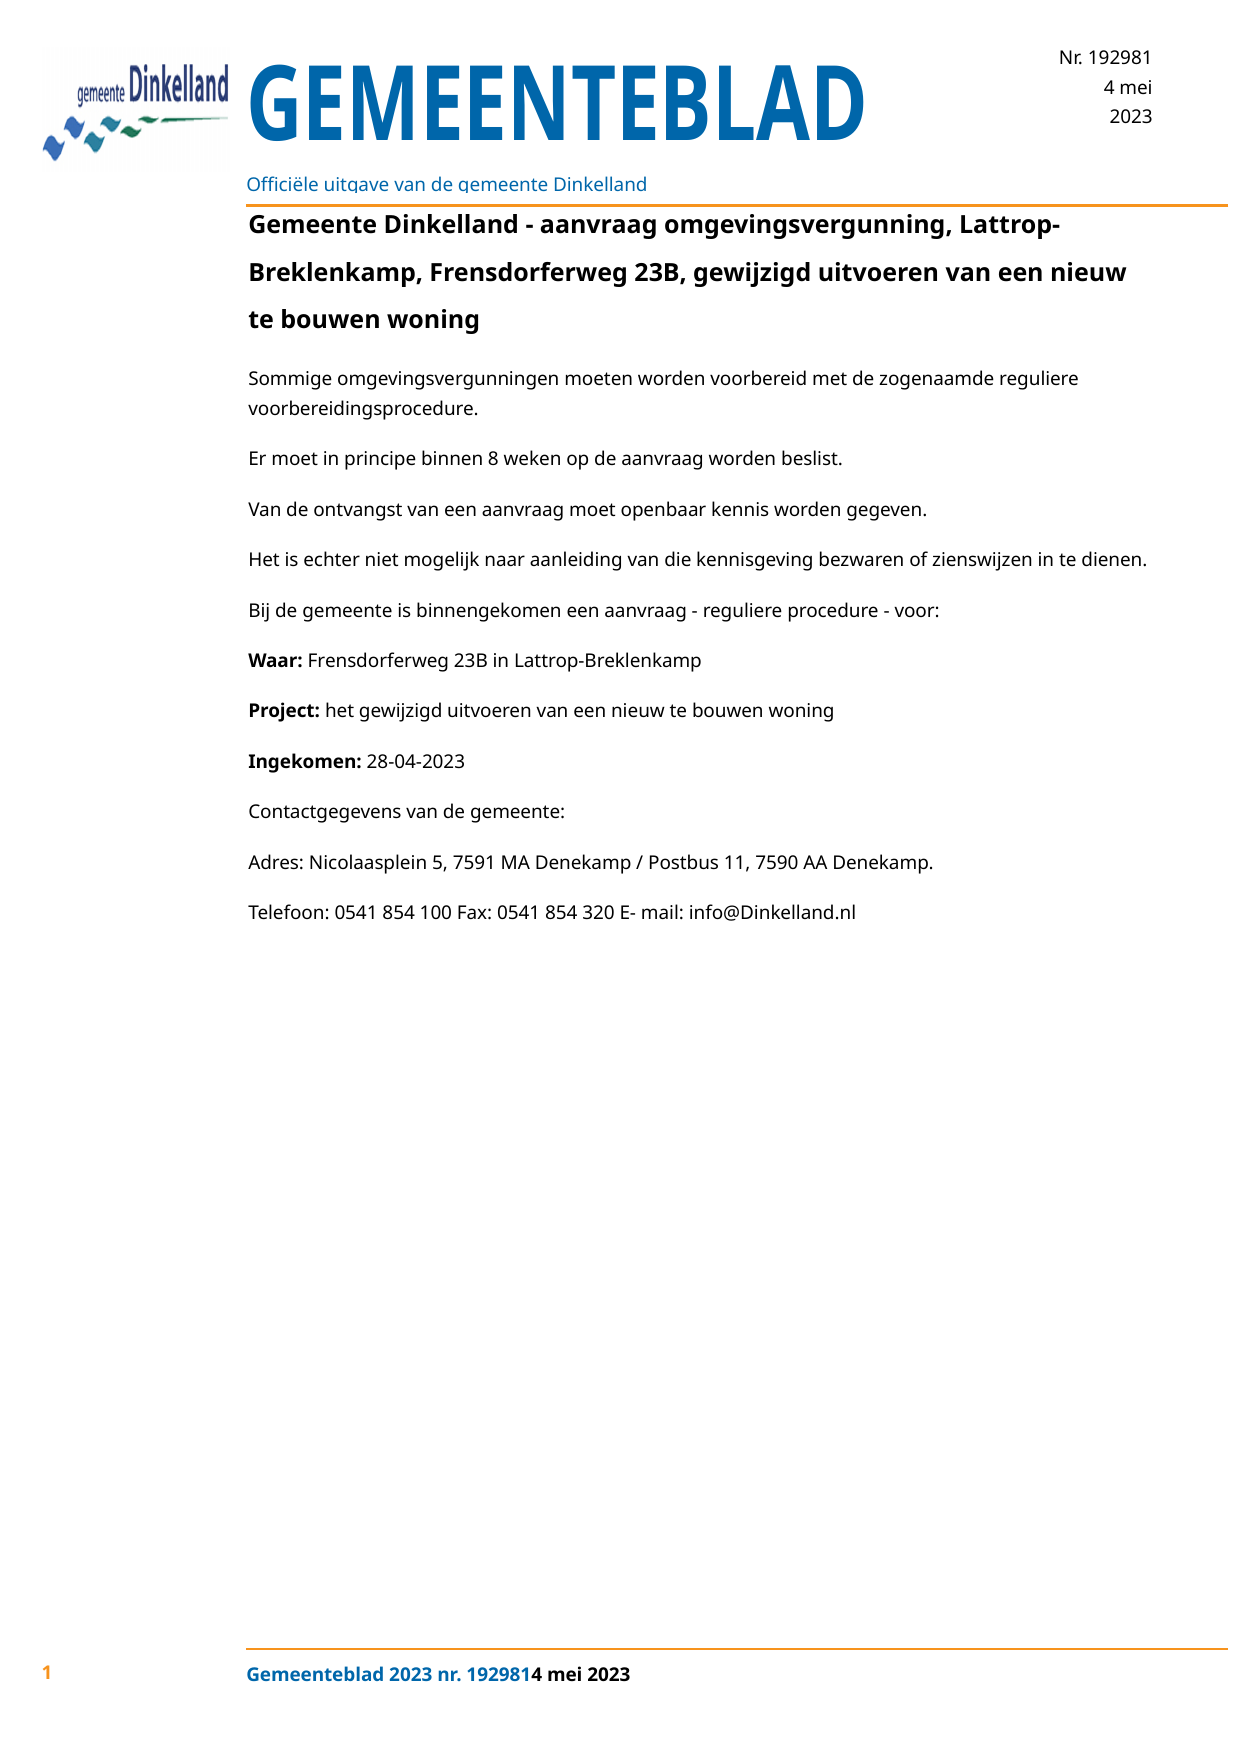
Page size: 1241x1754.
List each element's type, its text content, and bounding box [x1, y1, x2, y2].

text Het is echter niet mogelijk naar aanleiding van die kennisgeving bezwaren of zienswijzen in te dienen. [248, 546, 1152, 572]
text Adres: Nicolaasplein 5, 7591 MA Denekamp / Postbus 11, 7590 AA Denekamp. [248, 849, 1152, 874]
text Waar: Frensdorferweg 23B in Lattrop-Breklenkamp [248, 647, 1152, 673]
text Ingekomen: 28-04-2023 [248, 748, 1152, 774]
text Gemeente Dinkelland - aanvraag omgevingsvergunning, Lattrop-Breklenkamp, Frensdorferweg 23B, gewijzigd uitvoeren van een nieuw te bouwen woning [248, 207, 1152, 336]
text Sommige omgevingsvergunningen moeten worden voorbereid met de zogenaamde reguliere voorbereidingsprocedure. [248, 366, 1152, 421]
text Contactgegevens van de gemeente: [248, 798, 1152, 824]
text Bij de gemeente is binnengekomen een aanvraag - reguliere procedure - voor: [248, 597, 1152, 622]
text Project: het gewijzigd uitvoeren van een nieuw te bouwen woning [248, 698, 1152, 723]
picture [41, 47, 231, 172]
text Er moet in principe binnen 8 weken op de aanvraag worden beslist. [248, 446, 1152, 471]
text Van de ontvangst van een aanvraag moet openbaar kennis worden gegeven. [248, 496, 1152, 522]
text Telefoon: 0541 854 100 Fax: 0541 854 320 E- mail: info@Dinkelland.nl [248, 899, 1152, 925]
